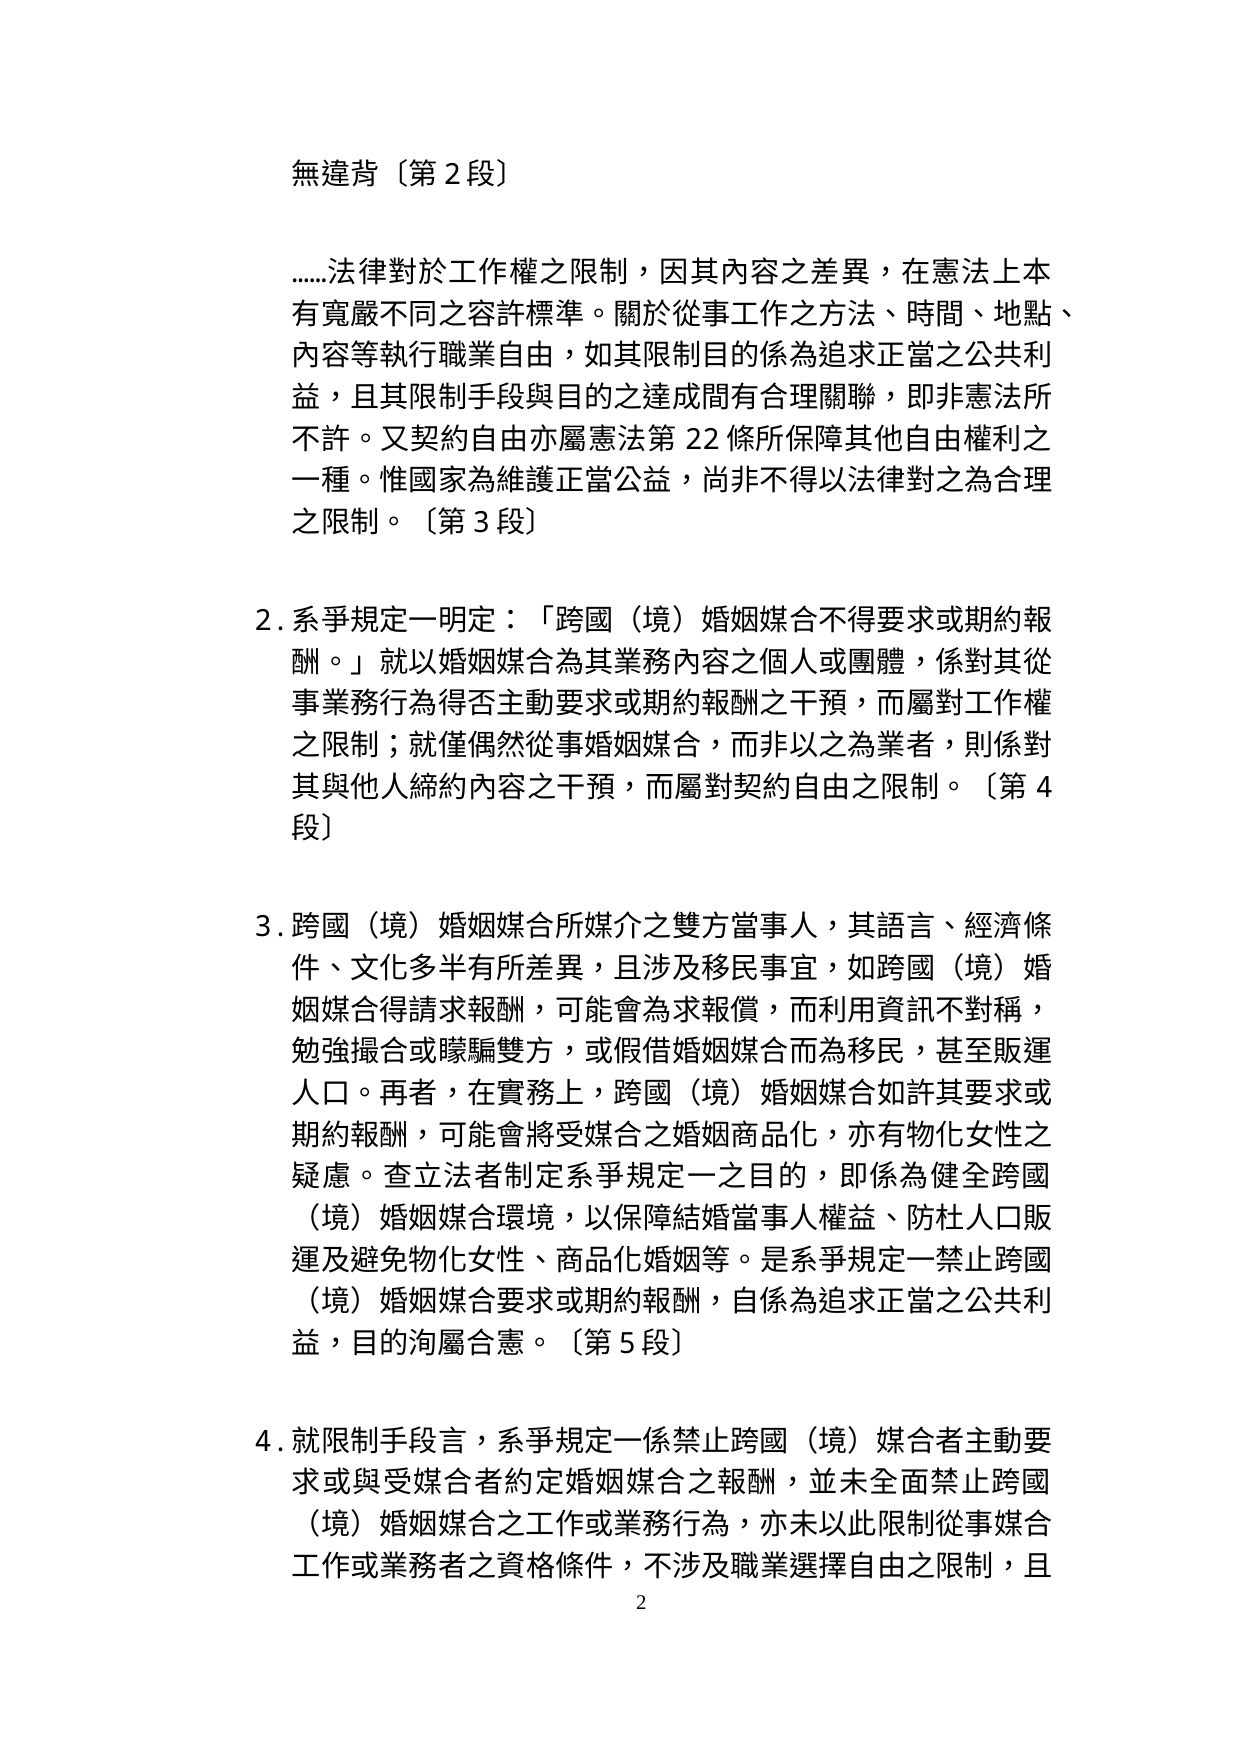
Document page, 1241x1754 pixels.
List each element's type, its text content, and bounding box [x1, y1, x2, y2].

list 無違背〔第2段〕 [254, 151, 1053, 193]
list 系爭規定一明定：「跨國（境）婚姻媒合不得要求或期約報酬。」就以婚姻媒合為其業務內容之個人或團體，係對其從事業務行為得否主動要求或期約報酬之干預，而屬對工作權之限制；就僅偶然從事婚姻媒合，而非以之為業者，則係對其與他人締約內容之干預，而屬對契約自由之限制。〔第4段〕 [254, 597, 1053, 847]
list 就限制手段言，系爭規定一係禁止跨國（境）媒合者主動要求或與受媒合者約定婚姻媒合之報酬，並未全面禁止跨國（境）婚姻媒合之工作或業務行為，亦未以此限制從事媒合工作或業務者之資格條件，不涉及職業選擇自由之限制，且 [254, 1418, 1053, 1584]
text ……法律對於工作權之限制，因其內容之差異，在憲法上本有寬嚴不同之容許標準。關於從事工作之方法、時間、地點、內容等執行職業自由，如其限制目的係為追求正當之公共利益，且其限制手段與目的之達成間有合理關聯，即非憲法所不許。又契約自由亦屬憲法第22條所保障其他自由權利之一種。惟國家為維護正當公益，尚非不得以法律對之為合理之限制。〔第3段〕 [292, 249, 1053, 541]
list 跨國（境）婚姻媒合所媒介之雙方當事人，其語言、經濟條件、文化多半有所差異，且涉及移民事宜，如跨國（境）婚姻媒合得請求報酬，可能會為求報償，而利用資訊不對稱，勉強撮合或矇騙雙方，或假借婚姻媒合而為移民，甚至販運人口。再者，在實務上，跨國（境）婚姻媒合如許其要求或期約報酬，可能會將受媒合之婚姻商品化，亦有物化女性之疑慮。查立法者制定系爭規定一之目的，即係為健全跨國（境）婚姻媒合環境，以保障結婚當事人權益、防杜人口販運及避免物化女性、商品化婚姻等。是系爭規定一禁止跨國（境）婚姻媒合要求或期約報酬，自係為追求正當之公共利益，目的洵屬合憲。〔第5段〕 [254, 903, 1053, 1362]
